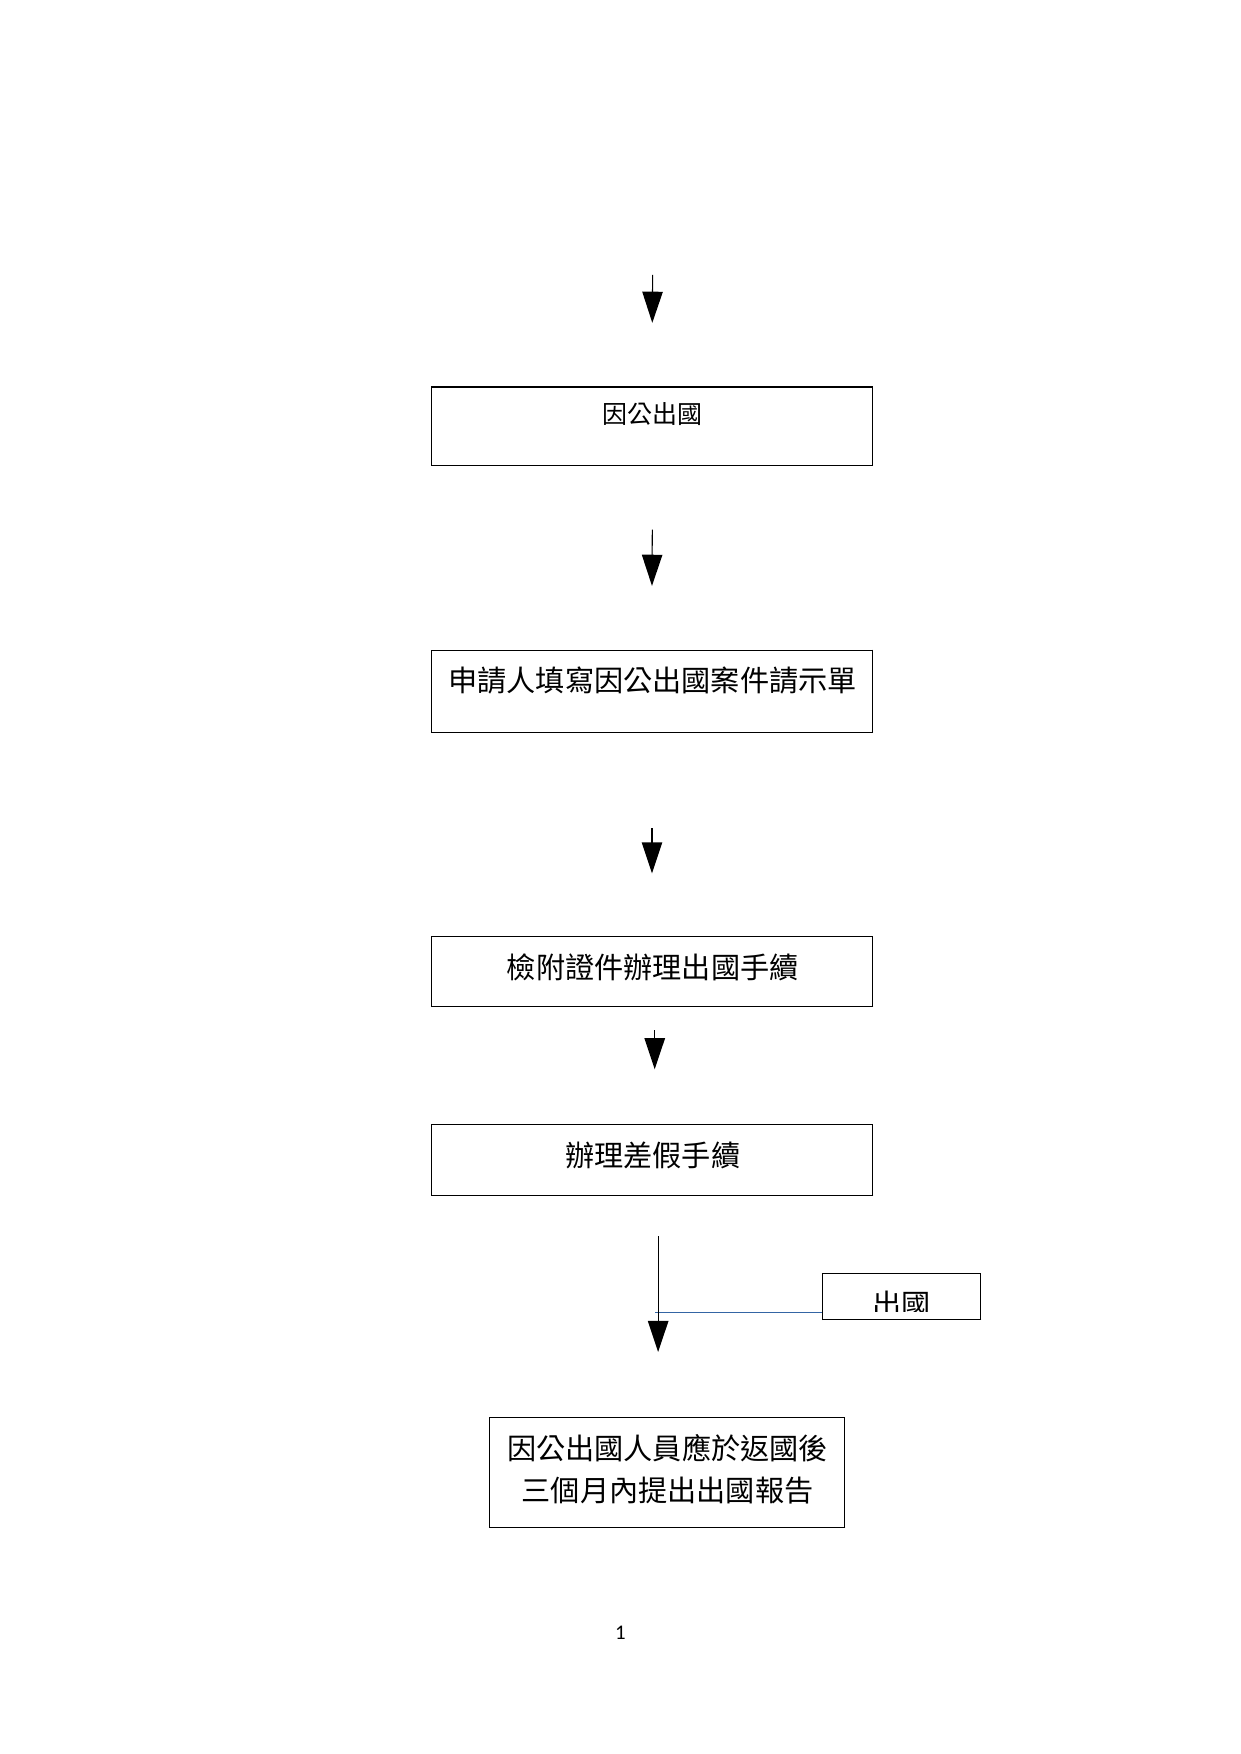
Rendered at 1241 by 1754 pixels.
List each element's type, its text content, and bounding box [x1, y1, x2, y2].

text 因公出國人員應於返國後三個月內提出出國報告 [505, 1426, 829, 1510]
text 因公出國 [447, 395, 857, 431]
text 出國 [838, 1282, 965, 1312]
text 辦理差假手續 [447, 1133, 857, 1175]
text 檢附證件辦理出國手續 [447, 945, 857, 987]
text 申請人填寫因公出國案件請示單 [447, 658, 857, 700]
